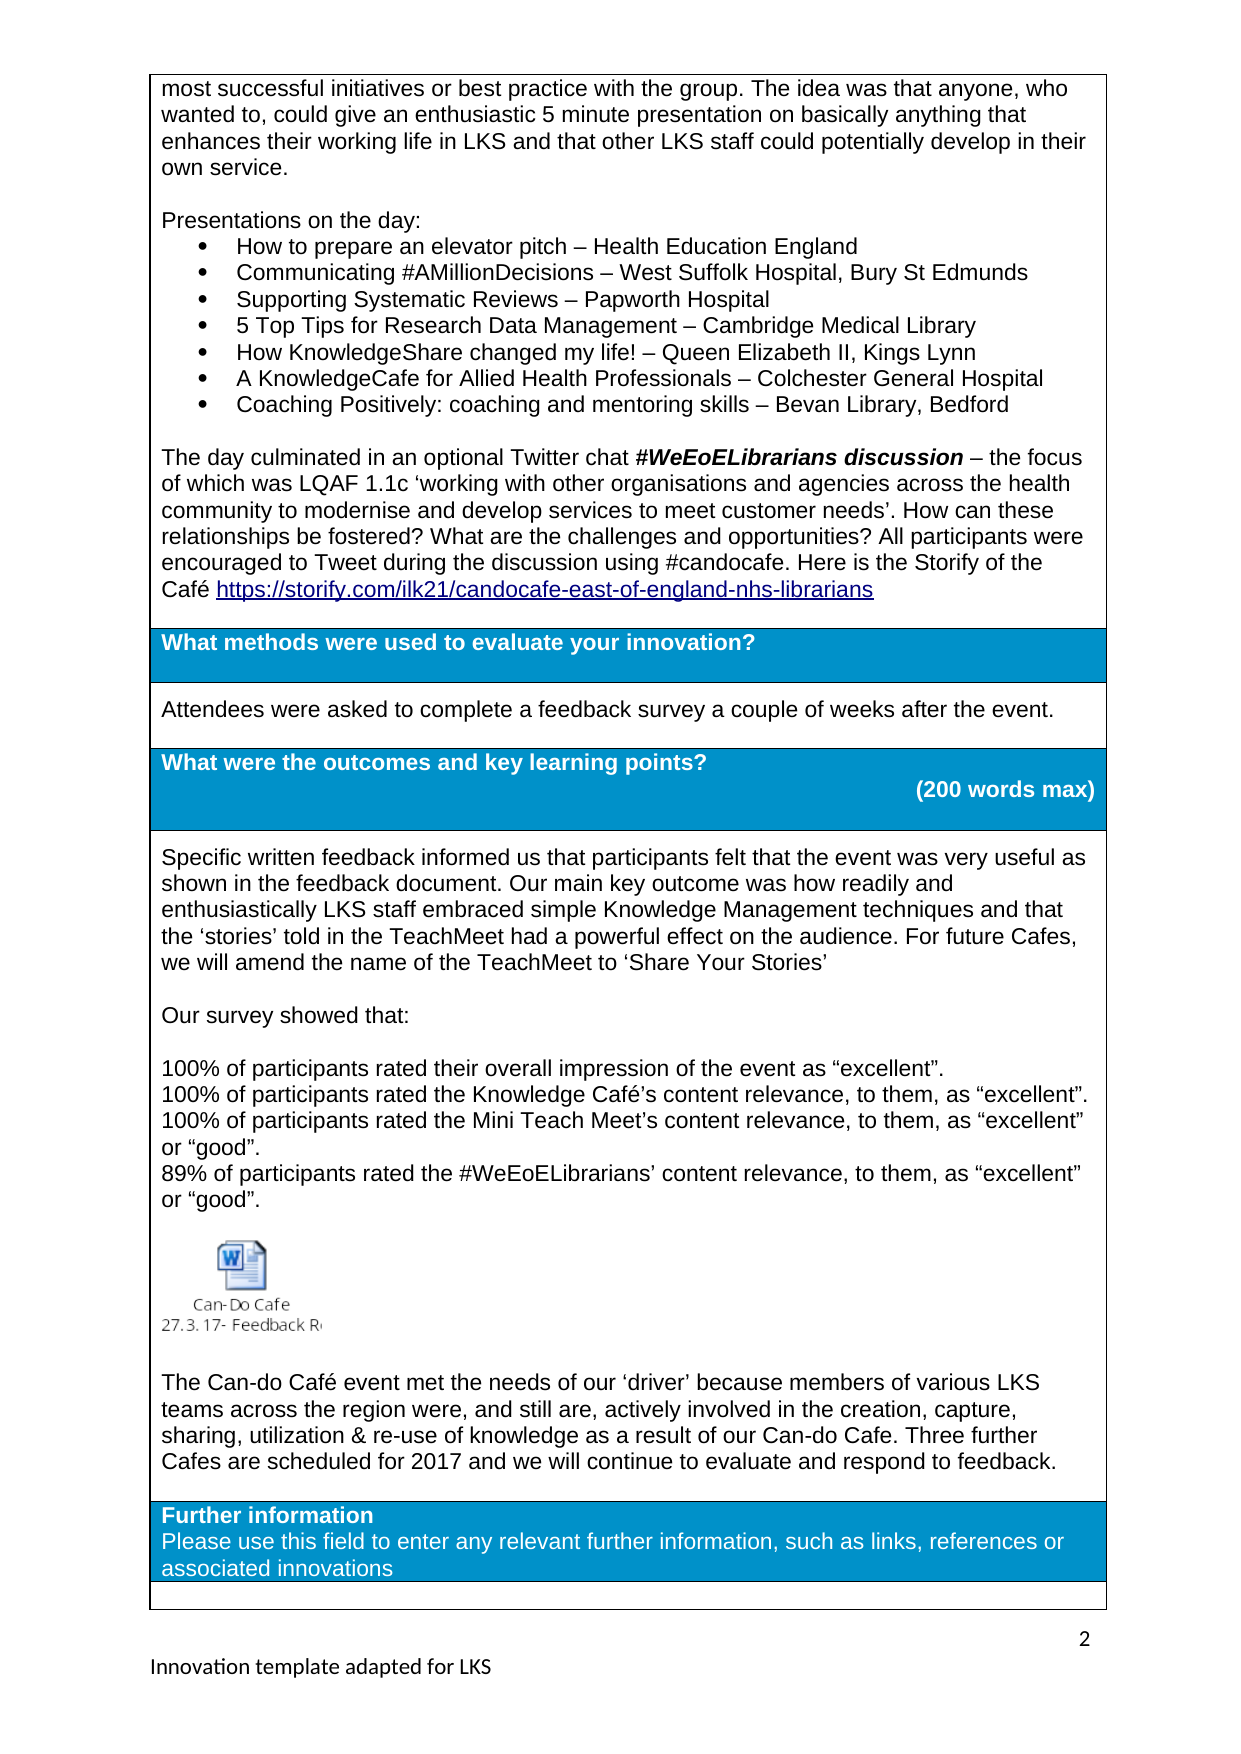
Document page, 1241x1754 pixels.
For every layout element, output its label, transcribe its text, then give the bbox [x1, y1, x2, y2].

table_cell What methods were used to evaluate your innovation? [151, 629, 1106, 682]
table_cell most successful initiatives or best practice with the group. The idea was that anyone, who wanted to, could give an enthusiastic 5 minute presentation on basically anything that enhances their working life in LKS and that other LKS staff could potentially develop in their own service. Presentations on the day: How to prepare an elevator pitch – Health Education England Communicating #AMillionDecisions – West Suffolk Hospital, Bury St Edmunds Supporting Systematic Reviews – Papworth Hospital 5 Top Tips for Research Data Management – Cambridge Medical Library How KnowledgeShare changed my life! – Queen Elizabeth II, Kings Lynn A KnowledgeCafe for Allied Health Professionals – Colchester General Hospital Coaching Positively: coaching and mentoring skills – Bevan Library, Bedford The day culminated in an optional Twitter chat #WeEoELibrarians discussion – the focus of which was LQAF 1.1c ‘working with other organisations and agencies across the health community to modernise and develop services to meet customer needs’. How can these relationships be fostered? What are the challenges and opportunities? All participants were encouraged to Tweet during the discussion using #candocafe. Here is the Storify of the Café https://storify.com/ilk21/candocafe-east-of-england-nhs-librarians [151, 75, 1106, 628]
table_cell Further information Please use this field to enter any relevant further information, such as links, references or associated innovations [151, 1502, 1106, 1581]
table_cell Attendees were asked to complete a feedback survey a couple of weeks after the event. [151, 683, 1106, 748]
table_cell Specific written feedback informed us that participants felt that the event was very useful as shown in the feedback document. Our main key outcome was how readily and enthusiastically LKS staff embraced simple Knowledge Management techniques and that the ‘stories’ told in the TeachMeet had a powerful effect on the audience. For future Cafes, we will amend the name of the TeachMeet to ‘Share Your Stories’ Our survey showed that: 100% of participants rated their overall impression of the event as “excellent”. 100% of participants rated the Knowledge Café’s content relevance, to them, as “excellent”. 100% of participants rated the Mini Teach Meet’s content relevance, to them, as “excellent” or “good”. 89% of participants rated the #WeEoELibrarians’ content relevance, to them, as “excellent” or “good”. The Can-do Café event met the needs of our ‘driver’ because members of various LKS teams across the region were, and still are, actively involved in the creation, capture, sharing, utilization & re-use of knowledge as a result of our Can-do Cafe. Three further Cafes are scheduled for 2017 and we will continue to evaluate and respond to feedback. [151, 831, 1106, 1501]
table_cell [151, 1582, 1106, 1608]
table_cell What were the outcomes and key learning points? (200 words max) [151, 749, 1106, 830]
